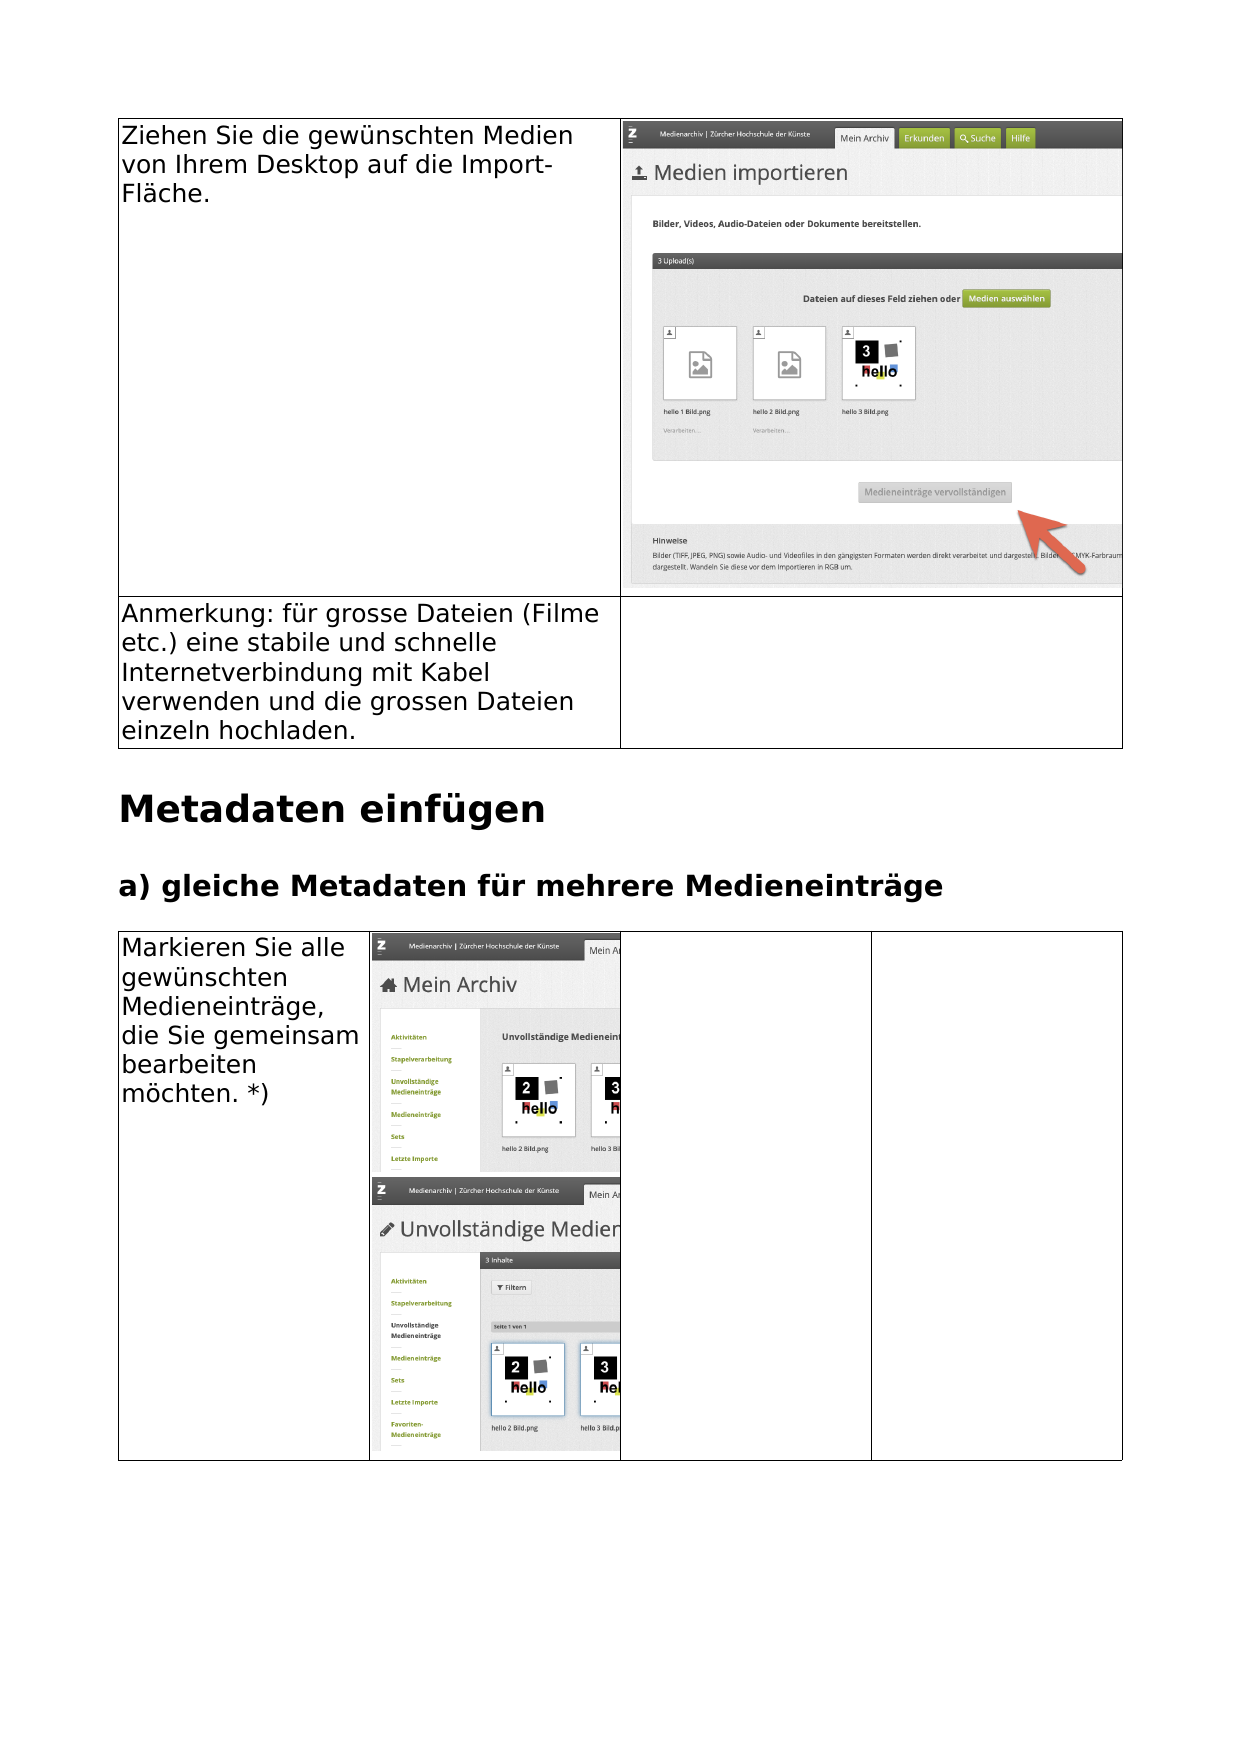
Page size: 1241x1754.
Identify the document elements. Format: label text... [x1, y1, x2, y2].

subtitle a) gleiche Metadaten für mehrere Medieneinträge [118, 869, 1122, 903]
picture [372, 1177, 620, 1451]
table_header [621, 932, 871, 1460]
table_cell Ziehen Sie die gewünschten Medien von Ihrem Desktop auf die Import-Fläche. [119, 119, 620, 596]
picture [622, 121, 1123, 588]
table_header Markieren Sie alle gewünschten Medieneinträge, die Sie gemeinsam bearbeiten möchten. *) [119, 932, 369, 1460]
table_header [872, 932, 1122, 1460]
table_cell [621, 119, 1122, 596]
subtitle Metadaten einfügen [118, 788, 1122, 832]
picture [372, 933, 620, 1172]
table_cell Anmerkung: für grosse Dateien (Filme etc.) eine stabile und schnelle Internetverbindung mit Kabel verwenden und die grossen Dateien einzeln hochladen. [119, 597, 620, 748]
table_header [370, 932, 620, 1460]
table_cell [621, 597, 1122, 748]
